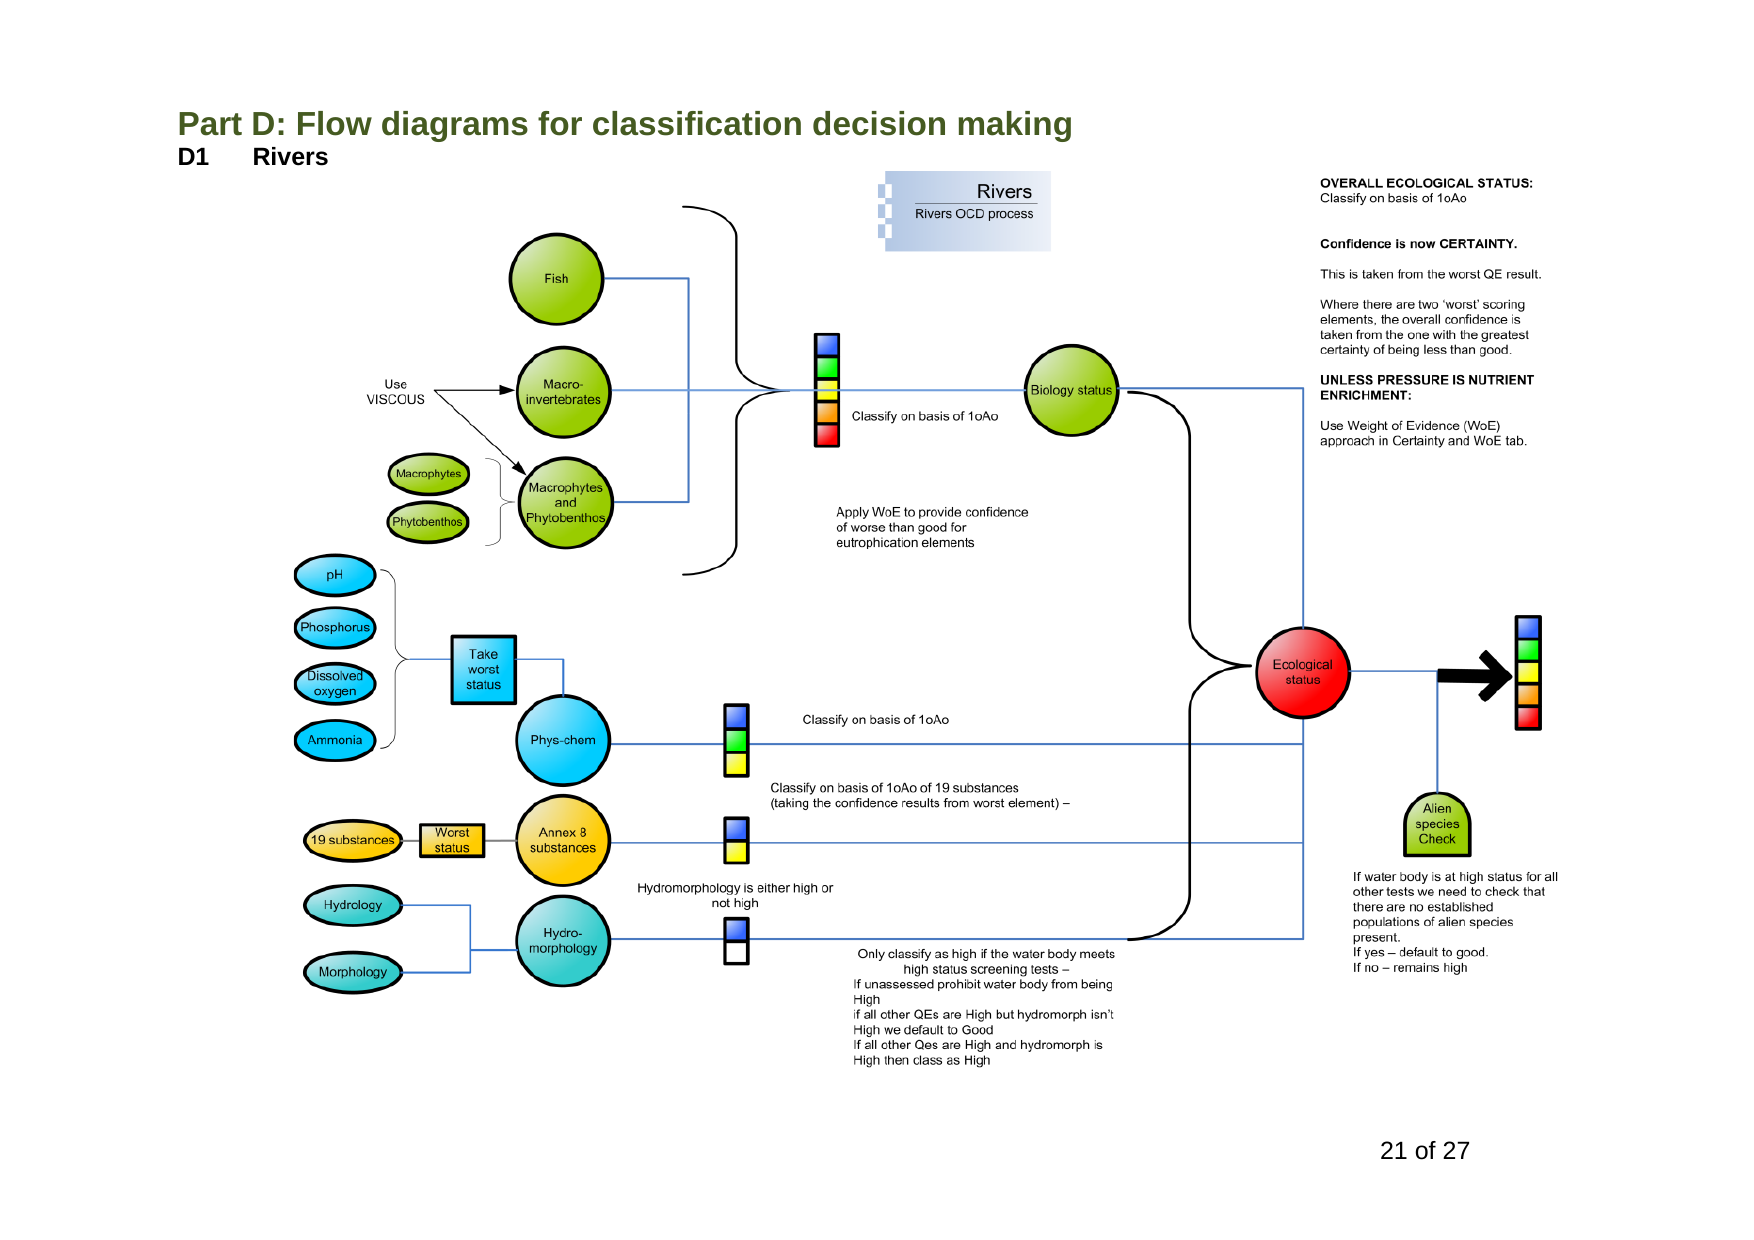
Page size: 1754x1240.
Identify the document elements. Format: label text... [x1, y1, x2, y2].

text D1 Rivers [177, 142, 1677, 171]
text Part D: Flow diagrams for classification decision making [177, 104, 1677, 142]
